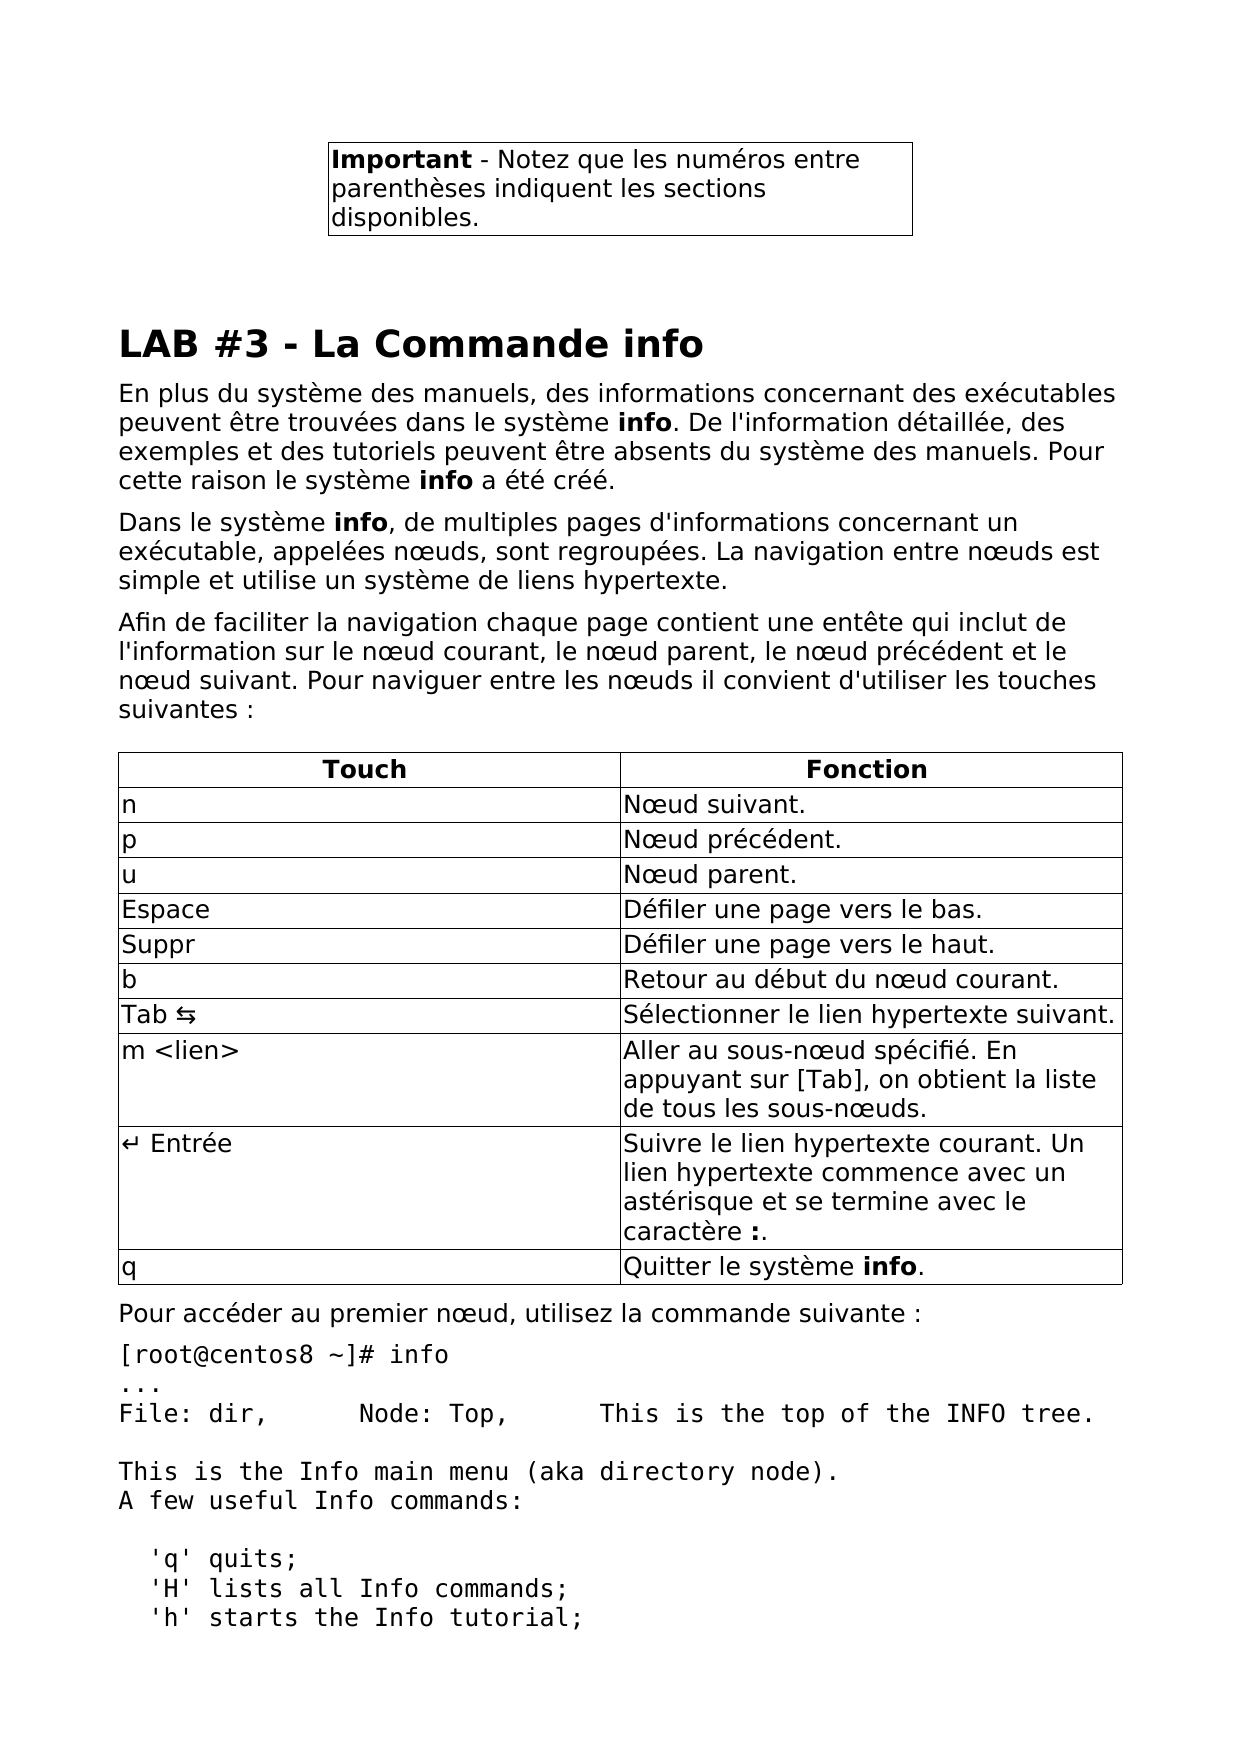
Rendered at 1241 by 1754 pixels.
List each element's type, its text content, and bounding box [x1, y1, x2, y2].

text [root@centos8 ~]# info ... File: dir, Node: Top, This is the top of the INFO tree. This is the Info main menu (aka directory node). A few useful Info commands: 'q' quits; 'H' lists all Info commands; 'h' starts the Info tutorial; [118, 1341, 1122, 1632]
table_cell u [119, 858, 620, 892]
table_cell Tab ⇆ [119, 999, 620, 1033]
text Afin de faciliter la navigation chaque page contient une entête qui inclut de l'information sur le nœud courant, le nœud parent, le nœud précédent et le nœud suivant. Pour naviguer entre les nœuds il convient d'utiliser les touches suivantes : [118, 608, 1122, 725]
table_cell Quitter le système info. [621, 1250, 1122, 1284]
subtitle LAB #3 - La Commande info [118, 323, 1122, 366]
table_cell n [119, 788, 620, 822]
table_header Touch [119, 753, 620, 787]
table_cell Suivre le lien hypertexte courant. Un lien hypertexte commence avec un astérisque et se termine avec le caractère :. [621, 1127, 1122, 1249]
table_cell ↵ Entrée [119, 1127, 620, 1249]
table_header Fonction [621, 753, 1122, 787]
table_cell m <lien> [119, 1034, 620, 1126]
table_cell Nœud suivant. [621, 788, 1122, 822]
table_cell Nœud parent. [621, 858, 1122, 892]
table_cell Espace [119, 894, 620, 927]
table_cell Sélectionner le lien hypertexte suivant. [621, 999, 1122, 1033]
table_cell Retour au début du nœud courant. [621, 964, 1122, 998]
table_cell q [119, 1250, 620, 1284]
table_cell b [119, 964, 620, 998]
table_header Important - Notez que les numéros entre parenthèses indiquent les sections disponibles. [329, 143, 912, 235]
table_cell Nœud précédent. [621, 823, 1122, 857]
table_cell Défiler une page vers le haut. [621, 929, 1122, 963]
text En plus du système des manuels, des informations concernant des exécutables peuvent être trouvées dans le système info. De l'information détaillée, des exemples et des tutoriels peuvent être absents du système des manuels. Pour cette raison le système info a été créé. [118, 379, 1122, 496]
table_cell Suppr [119, 929, 620, 963]
text Pour accéder au premier nœud, utilisez la commande suivante : [118, 1299, 1122, 1328]
table_cell p [119, 823, 620, 857]
table_cell Aller au sous-nœud spécifié. En appuyant sur [Tab], on obtient la liste de tous les sous-nœuds. [621, 1034, 1122, 1126]
table_cell Défiler une page vers le bas. [621, 894, 1122, 927]
text Dans le système info, de multiples pages d'informations concernant un exécutable, appelées nœuds, sont regroupées. La navigation entre nœuds est simple et utilise un système de liens hypertexte. [118, 508, 1122, 596]
